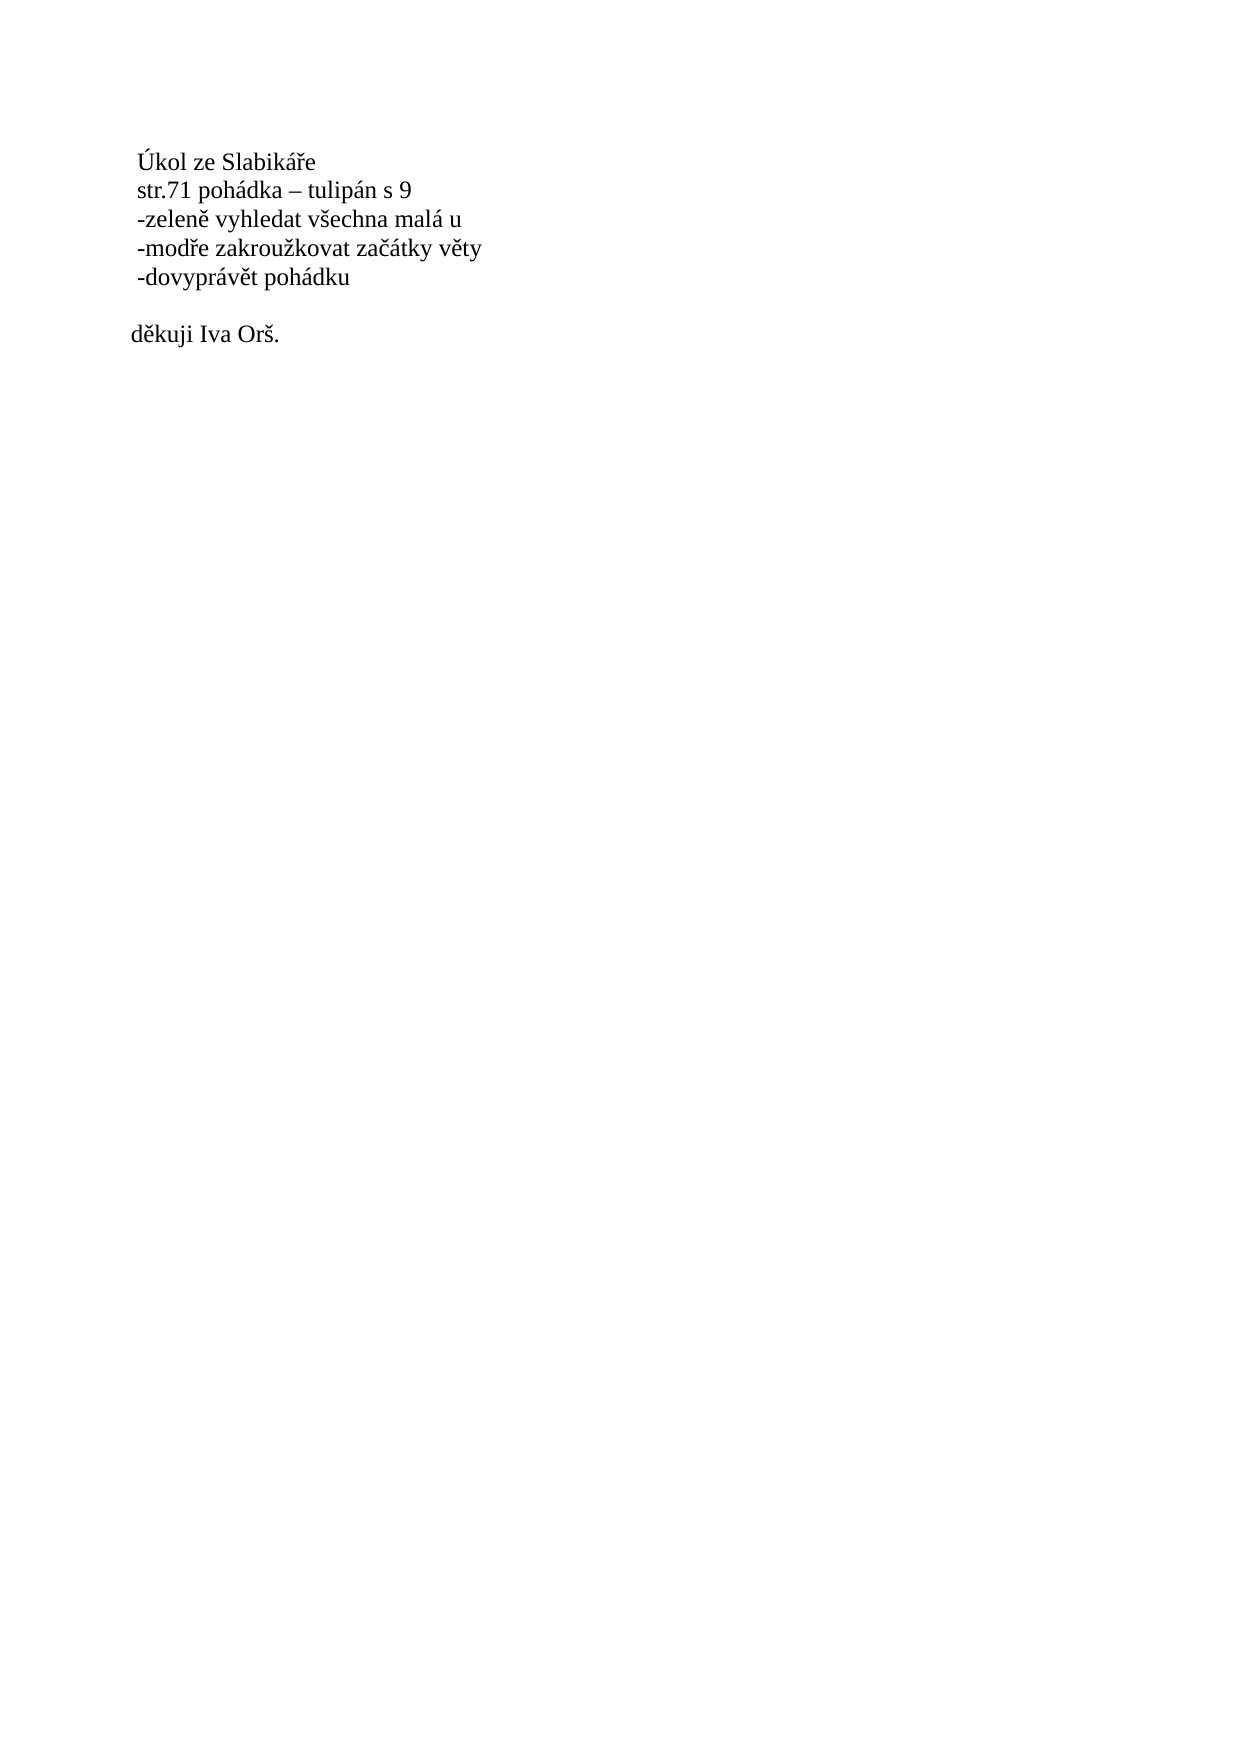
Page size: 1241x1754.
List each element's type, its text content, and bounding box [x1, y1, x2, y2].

text -modře zakroužkovat začátky věty [118, 233, 1122, 262]
text -zeleně vyhledat všechna malá u [118, 204, 1122, 233]
text děkuji Iva Orš. [118, 319, 1122, 348]
text Úkol ze Slabikáře [118, 147, 1122, 176]
text -dovyprávět pohádku [118, 262, 1122, 291]
text str.71 pohádka – tulipán s 9 [118, 176, 1122, 204]
